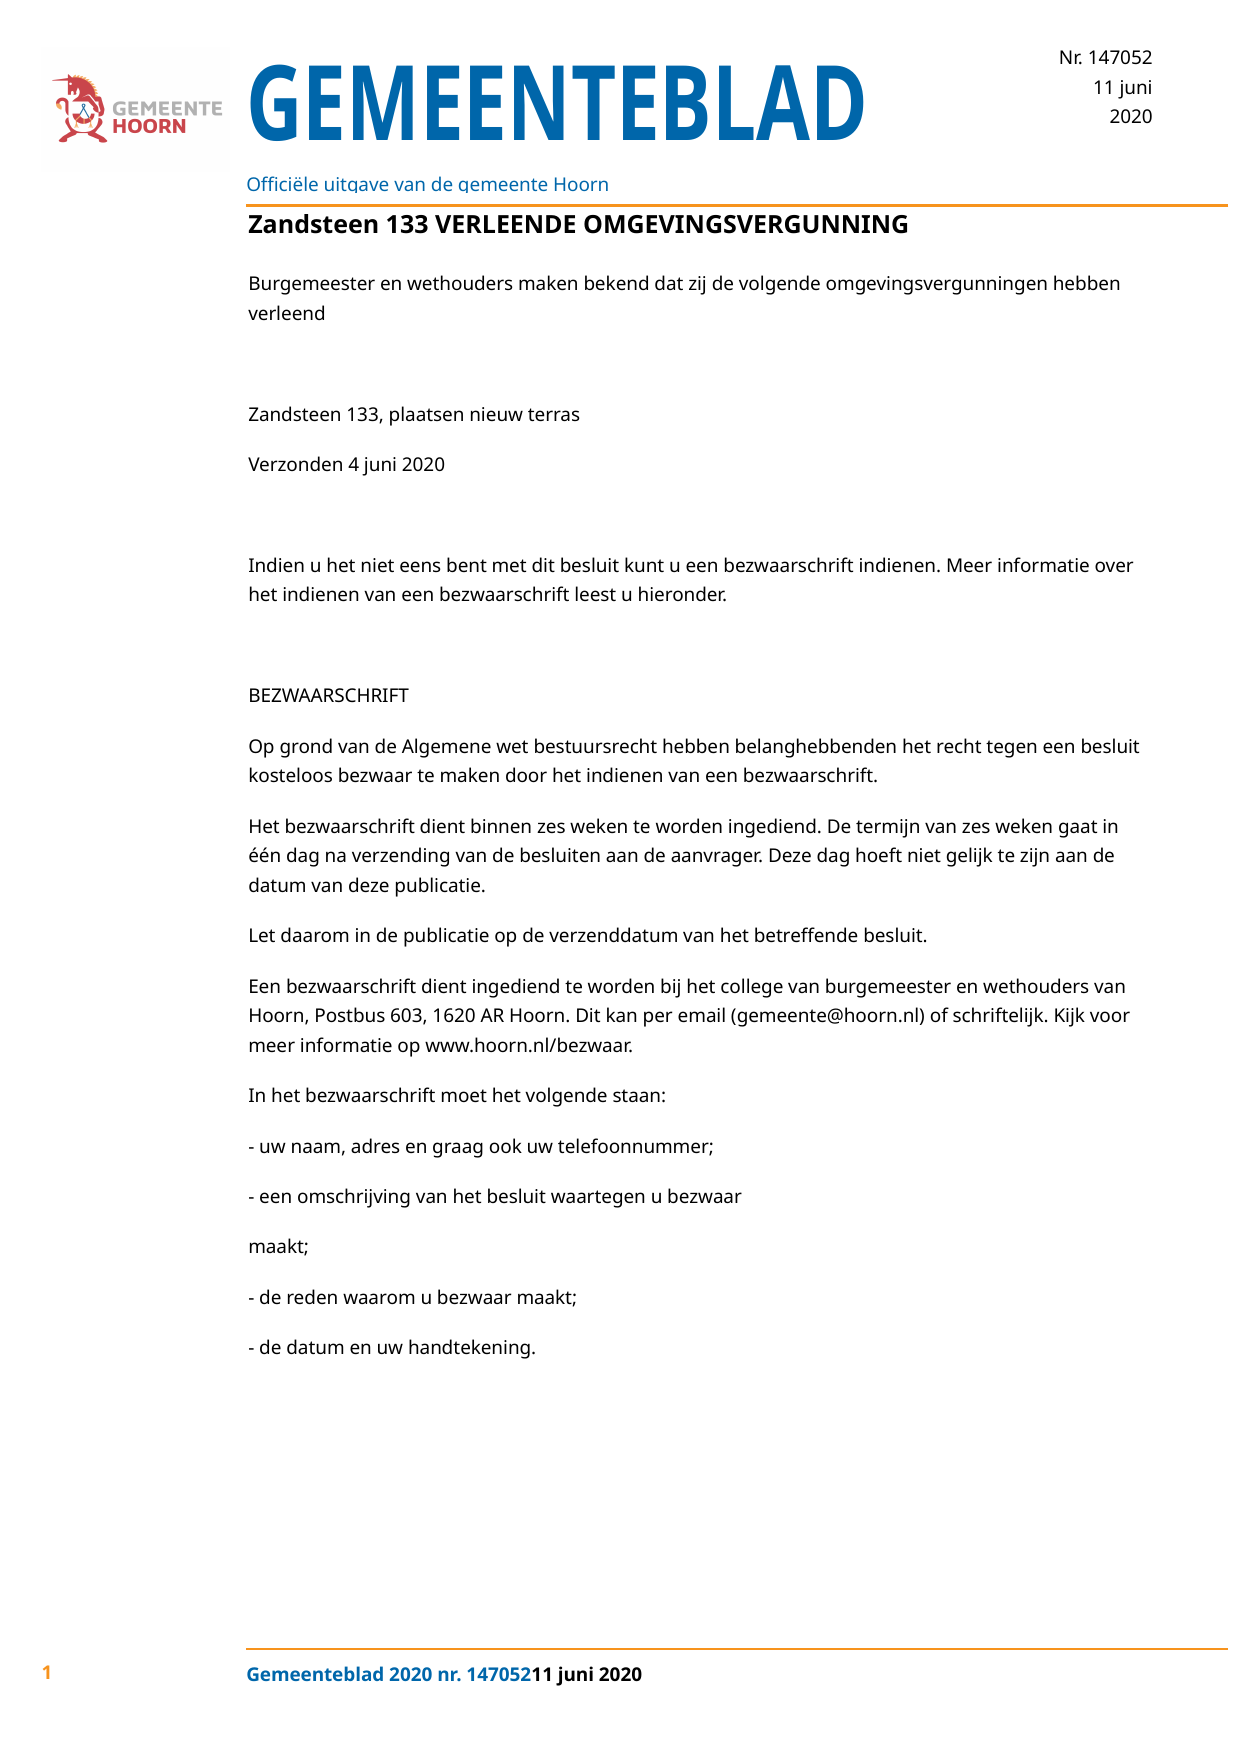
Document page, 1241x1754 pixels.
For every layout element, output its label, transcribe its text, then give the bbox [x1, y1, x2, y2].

text In het bezwaarschrift moet het volgende staan: [248, 1082, 1152, 1108]
text Let daarom in de publicatie op de verzenddatum van het betreffende besluit. [248, 922, 1152, 948]
text Op grond van de Algemene wet bestuursrecht hebben belanghebbenden het recht tegen een besluit kosteloos bezwaar te maken door het indienen van een bezwaarschrift. [248, 733, 1152, 788]
text Verzonden 4 juni 2020 [248, 451, 1152, 477]
text maakt; [248, 1234, 1152, 1259]
text Zandsteen 133 VERLEENDE OMGEVINGSVERGUNNING [248, 207, 1152, 241]
text - de reden waarom u bezwaar maakt; [248, 1284, 1152, 1310]
text Het bezwaarschrift dient binnen zes weken te worden ingediend. De termijn van zes weken gaat in één dag na verzending van de besluiten aan de aanvrager. Deze dag hoeft niet gelijk te zijn aan de datum van deze publicatie. [248, 813, 1152, 898]
text Burgemeester en wethouders maken bekend dat zij de volgende omgevingsvergunningen hebben verleend [248, 270, 1152, 326]
text - uw naam, adres en graag ook uw telefoonnummer; [248, 1133, 1152, 1158]
text BEZWAARSCHRIFT [248, 682, 1152, 708]
text - een omschrijving van het besluit waartegen u bezwaar [248, 1183, 1152, 1209]
text Een bezwaarschrift dient ingediend te worden bij het college van burgemeester en wethouders van Hoorn, Postbus 603, 1620 AR Hoorn. Dit kan per email (gemeente@hoorn.nl) of schriftelijk. Kijk voor meer informatie op www.hoorn.nl/bezwaar. [248, 973, 1152, 1058]
text - de datum en uw handtekening. [248, 1334, 1152, 1360]
text Zandsteen 133, plaatsen nieuw terras [248, 401, 1152, 426]
picture [41, 47, 231, 172]
text Indien u het niet eens bent met dit besluit kunt u een bezwaarschrift indienen. Meer informatie over het indienen van een bezwaarschrift leest u hieronder. [248, 552, 1152, 607]
